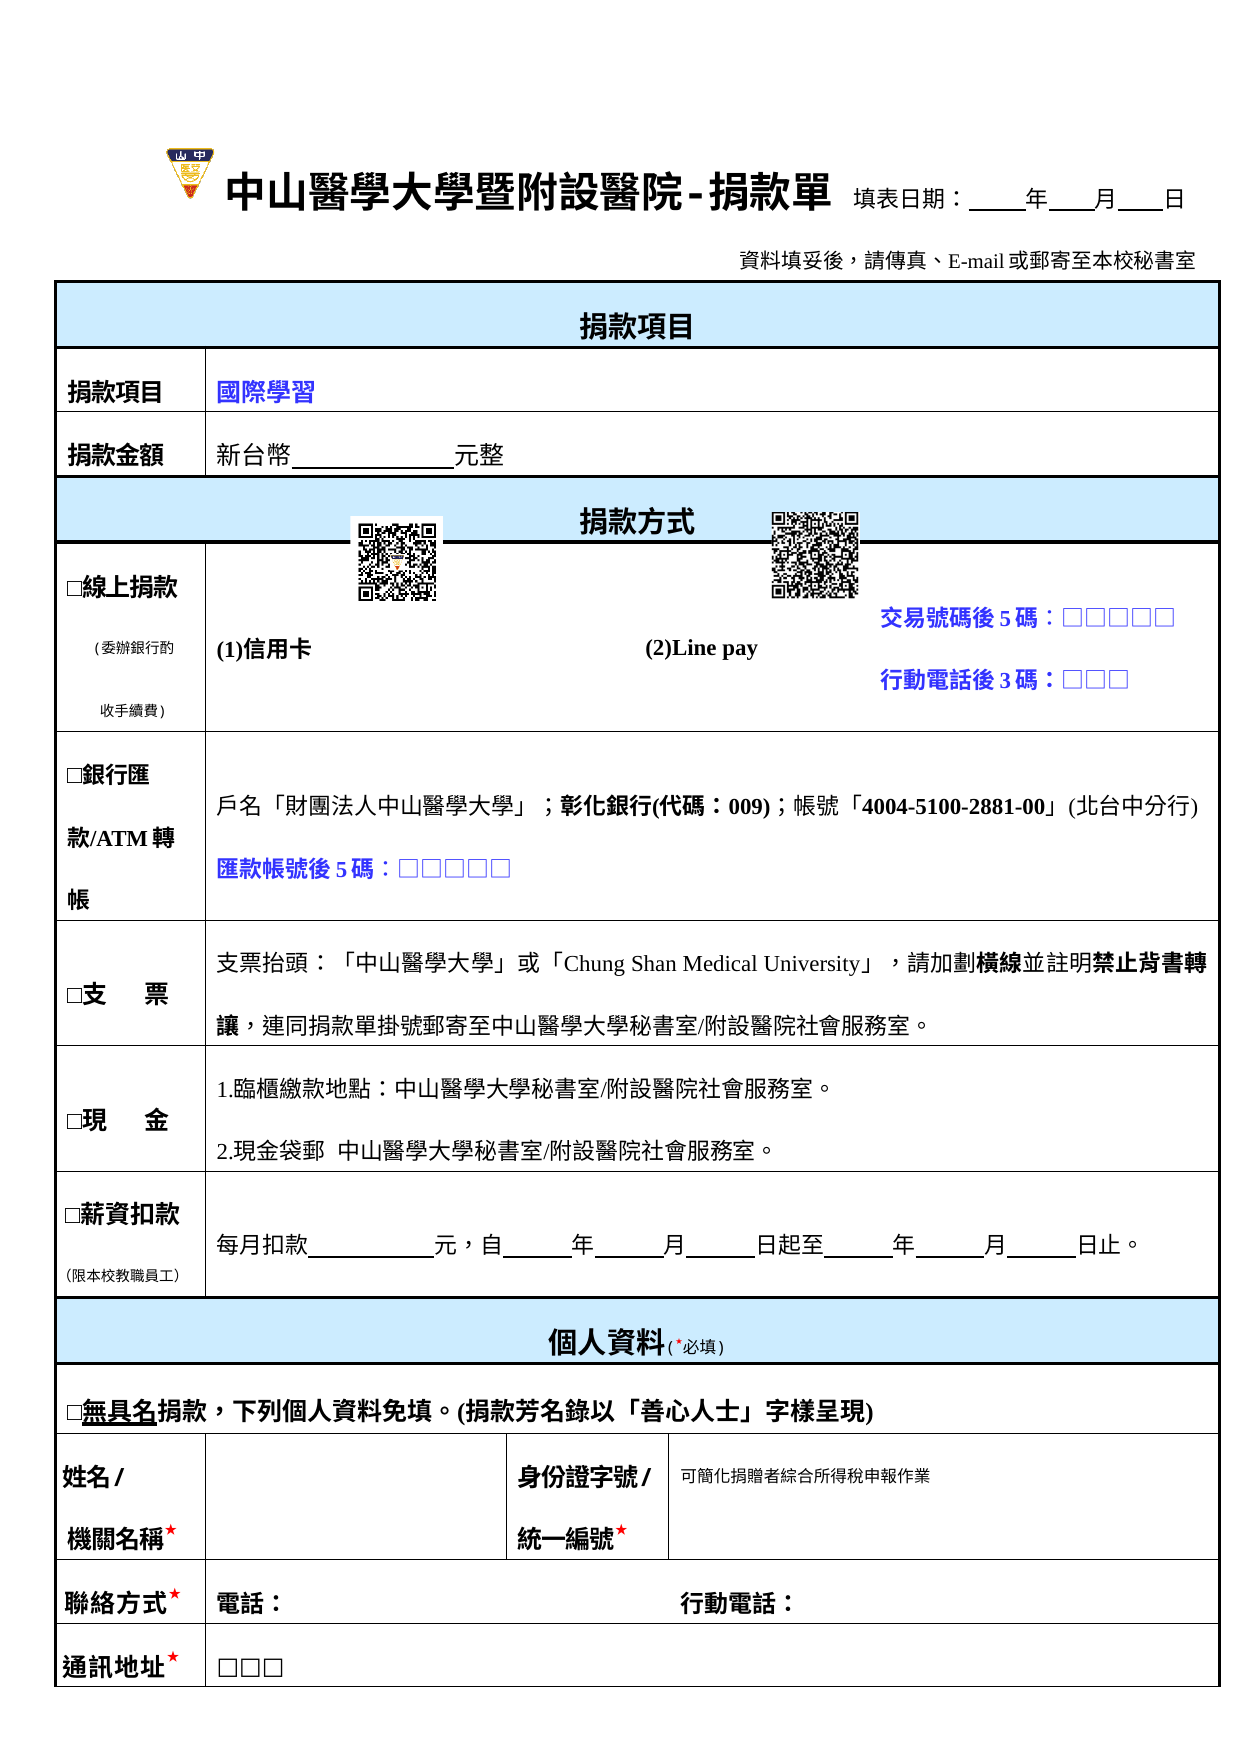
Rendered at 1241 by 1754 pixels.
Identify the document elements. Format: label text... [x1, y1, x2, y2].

table_cell (1)信用卡 [206, 544, 329, 731]
table_cell 聯絡方式★ [57, 1560, 205, 1622]
table_cell □無具名捐款，下列個人資料免填。(捐款芳名錄以「善心人士」字樣呈現) [57, 1365, 1218, 1433]
table_cell 支票抬頭：「中山醫學大學」或「Chung Shan Medical University」，請加劃橫線並註明禁止背書轉讓，連同捐款單掛號郵寄至中山醫學大學秘書室/附設醫院社會服務室。 [206, 921, 1218, 1045]
table_cell 每月扣款 元，自 年 月 日起至 年 月 日止。 [206, 1172, 1218, 1296]
table_cell □線上捐款 (委辦銀行酌 收手續費) [57, 544, 205, 731]
table_cell 交易號碼後5碼：□□□□□ 行動電話後3碼：□□□ [869, 544, 1218, 731]
table_cell 身份證字號/統一編號★ [507, 1434, 668, 1559]
table_cell 姓名/ 機關名稱★ [57, 1434, 205, 1559]
table_cell 可簡化捐贈者綜合所得稅申報作業 [669, 1434, 1218, 1559]
text 資料填妥後，請傳真、E-mail或郵寄至本校秘書室 [89, 217, 1196, 280]
table_cell [771, 544, 869, 731]
table_cell □薪資扣款 （限本校教職員工） [57, 1172, 205, 1296]
table_cell 捐款方式 [57, 478, 1218, 540]
table_cell □現 金 [57, 1046, 205, 1171]
text 中山醫學大學暨附設醫院-捐款單 填表日期： 年 月 日 [89, 147, 1196, 210]
table_cell 捐款項目 [57, 349, 205, 411]
table_cell □支 票 [57, 921, 205, 1045]
table_cell [329, 544, 634, 731]
table_cell 個人資料(★必填) [57, 1299, 1218, 1362]
table_cell 國際學習 [206, 349, 1218, 411]
table_cell 新台幣 元整 [206, 412, 1218, 475]
table_cell 行動電話： [669, 1560, 1218, 1622]
table_header 捐款項目 [57, 283, 1218, 346]
table_cell [206, 1434, 506, 1559]
table_cell 電話： [206, 1560, 669, 1622]
table_cell 通訊地址★ [57, 1624, 205, 1686]
table_cell 捐款金額 [57, 412, 205, 475]
table_cell (2)Line pay [634, 544, 771, 731]
table_cell □銀行匯款/ATM轉帳 [57, 732, 205, 919]
table_cell □□□ [206, 1624, 1218, 1686]
table_cell 1.臨櫃繳款地點：中山醫學大學秘書室/附設醫院社會服務室。 2.現金袋郵 中山醫學大學秘書室/附設醫院社會服務室。 [206, 1046, 1218, 1171]
table_cell 戶名「財團法人中山醫學大學」；彰化銀行(代碼：009)；帳號「4004-5100-2881-00」(北台中分行) 匯款帳號後5碼：□□□□□ [206, 732, 1218, 919]
